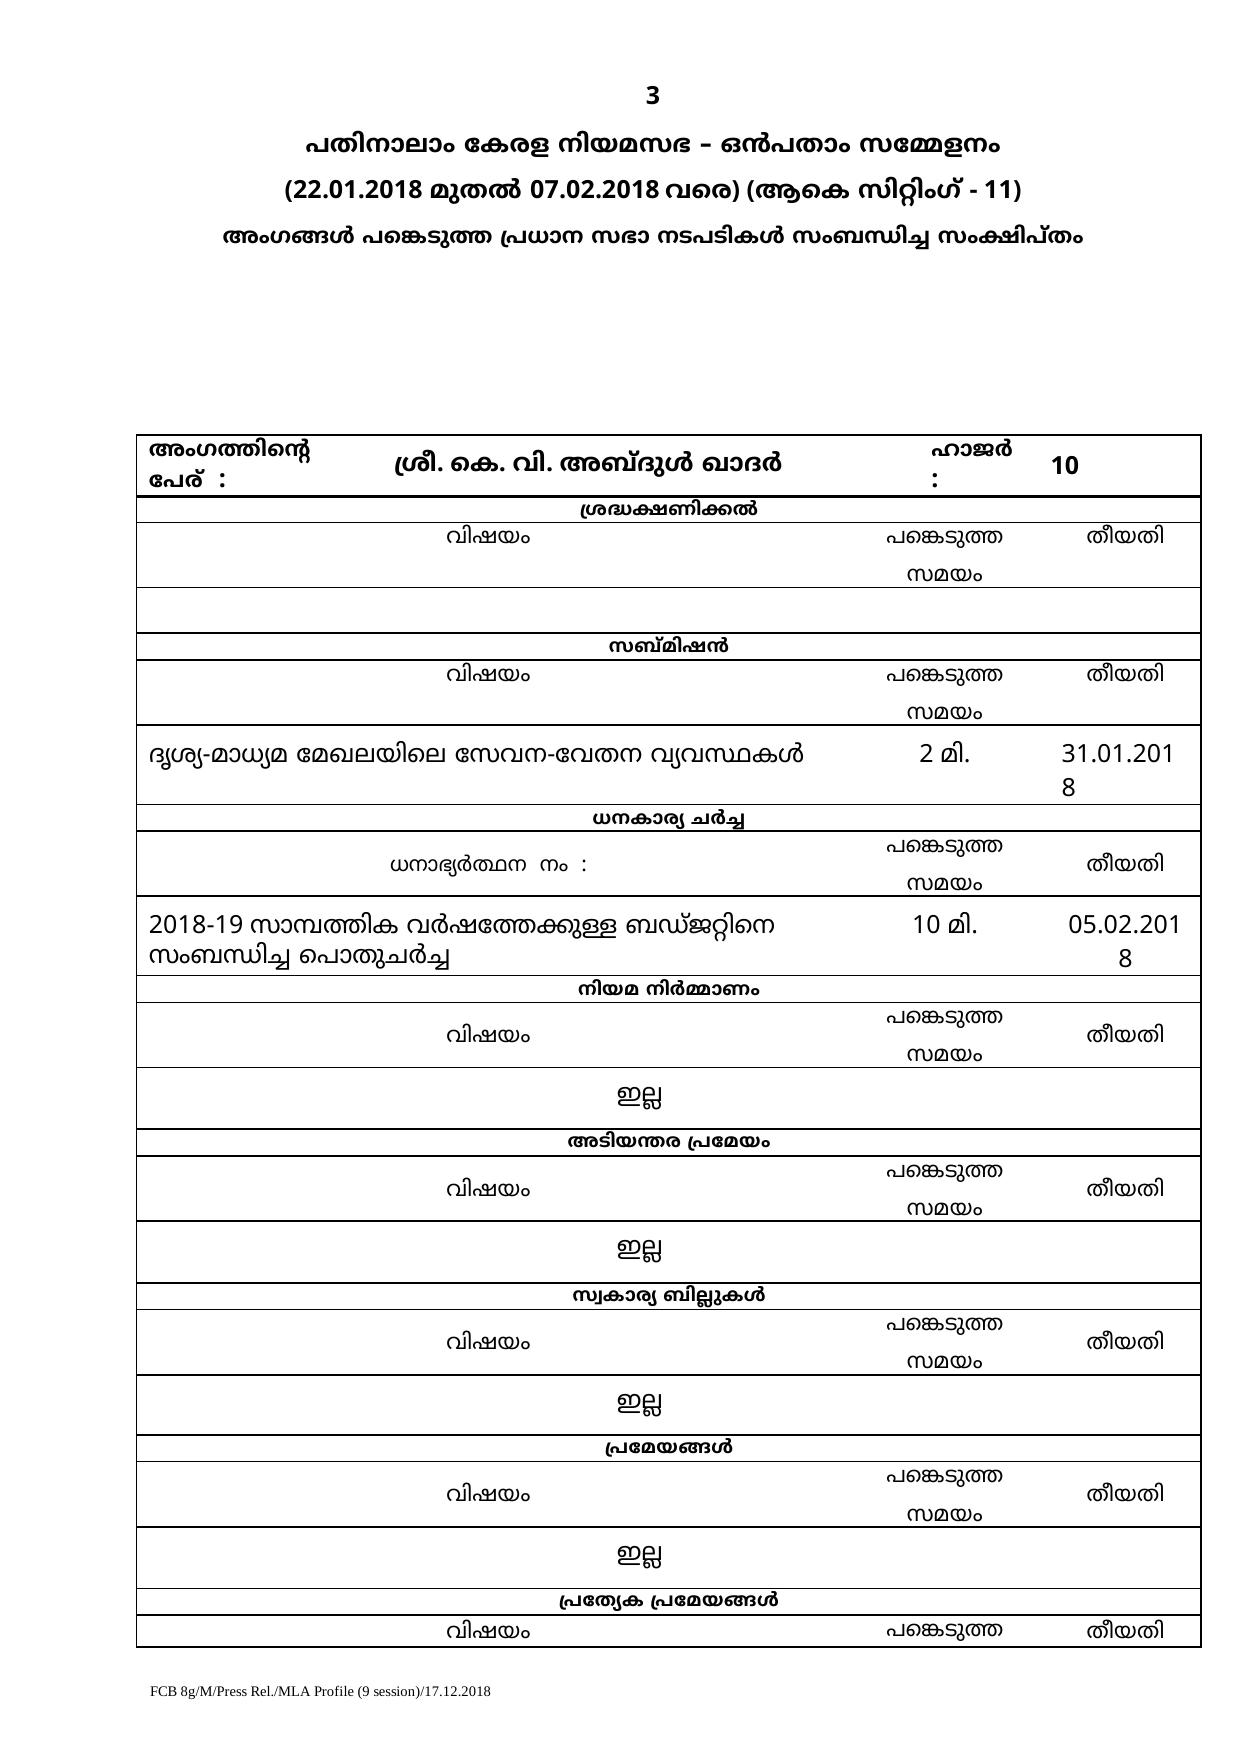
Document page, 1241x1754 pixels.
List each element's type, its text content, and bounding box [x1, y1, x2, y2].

table_cell [840, 1222, 1049, 1282]
table_cell പങ്കെടുത്ത സമയം [840, 1462, 1049, 1526]
table_cell പങ്കെടുത്ത സമയം [840, 832, 1049, 895]
table_cell തീയതി [1050, 661, 1200, 724]
table_cell [1050, 1376, 1200, 1434]
table_cell വിഷയം [137, 1310, 840, 1374]
table_cell തീയതി [1050, 832, 1200, 895]
table_cell ദൃശ്യ-മാധ്യമ മേഖലയിലെ സേവന-വേതന വ്യവസ്ഥകള്‍ [137, 726, 840, 803]
table_cell ശ്രദ്ധക്ഷണിക്കൽ [137, 498, 1200, 522]
table_header ഹാജര്‍ : [919, 436, 1038, 495]
table_cell വിഷയം [137, 1462, 840, 1526]
table_cell തീയതി [1050, 1616, 1200, 1646]
table_cell ഇല്ല [137, 1222, 840, 1282]
table_cell 31.01.2018 [1050, 726, 1200, 803]
table_cell 2018-19 സാമ്പത്തിക വര്‍ഷത്തേക്കുള്ള ബഡ്ജറ്റിനെ സംബന്ധിച്ച പൊതുചര്‍ച്ച [137, 897, 840, 975]
table_cell തീയതി [1050, 1462, 1200, 1526]
table_cell സബ്മിഷൻ [137, 634, 1200, 659]
table_cell [1050, 1528, 1200, 1588]
table_cell [840, 1528, 1049, 1588]
table_cell പങ്കെടുത്ത സമയം [840, 661, 1049, 724]
table_cell അടിയന്തര പ്രമേയം [137, 1130, 1200, 1155]
table_cell ഇല്ല [137, 1376, 840, 1434]
table_cell ധനാഭ്യർത്ഥന നം : [137, 832, 840, 895]
table_cell [137, 588, 840, 632]
table_header അംഗത്തിന്റെ പേര് : [137, 436, 382, 495]
table_cell വിഷയം [137, 661, 840, 724]
table_cell [1050, 1222, 1200, 1282]
table_cell ഇല്ല [137, 1068, 840, 1128]
table_cell നിയമ നിര്‍മ്മാണം [137, 976, 1200, 1001]
table_cell [840, 588, 1049, 632]
table_header ശ്രീ. കെ. വി. അബ്ദുള്‍ ഖാദര്‍ [382, 436, 919, 495]
table_cell സ്വകാര്യ ബില്ലുകള്‍ [137, 1284, 1200, 1309]
table_cell 2 മി. [840, 726, 1049, 803]
table_cell 10 മി. [840, 897, 1049, 975]
table_cell തീയതി [1050, 1157, 1200, 1220]
table_cell വിഷയം [137, 1616, 840, 1646]
table_cell [840, 1068, 1049, 1128]
table_cell [1050, 1068, 1200, 1128]
table_cell തീയതി [1050, 523, 1200, 587]
table_header 10 [1038, 436, 1200, 495]
table_cell പങ്കെടുത്ത സമയം [840, 1003, 1049, 1067]
table_cell ധനകാര്യ ചര്‍ച്ച [137, 805, 1200, 830]
table_cell വിഷയം [137, 523, 840, 587]
table_cell വിഷയം [137, 1157, 840, 1220]
table_cell [1050, 588, 1200, 632]
table_cell പങ്കെടുത്ത സമയം [840, 1157, 1049, 1220]
table_cell പങ്കെടുത്ത [840, 1616, 1049, 1646]
table_cell 05.02.2018 [1050, 897, 1200, 975]
table_cell പങ്കെടുത്ത സമയം [840, 1310, 1049, 1374]
table_cell പ്രത്യേക പ്രമേയങ്ങള്‍ [137, 1589, 1200, 1614]
table_cell തീയതി [1050, 1003, 1200, 1067]
table_cell [840, 1376, 1049, 1434]
table_cell തീയതി [1050, 1310, 1200, 1374]
table_cell ഇല്ല [137, 1528, 840, 1588]
table_cell പ്രമേയങ്ങള്‍ [137, 1436, 1200, 1461]
table_cell വിഷയം [137, 1003, 840, 1067]
table_cell പങ്കെടുത്ത സമയം [840, 523, 1049, 587]
